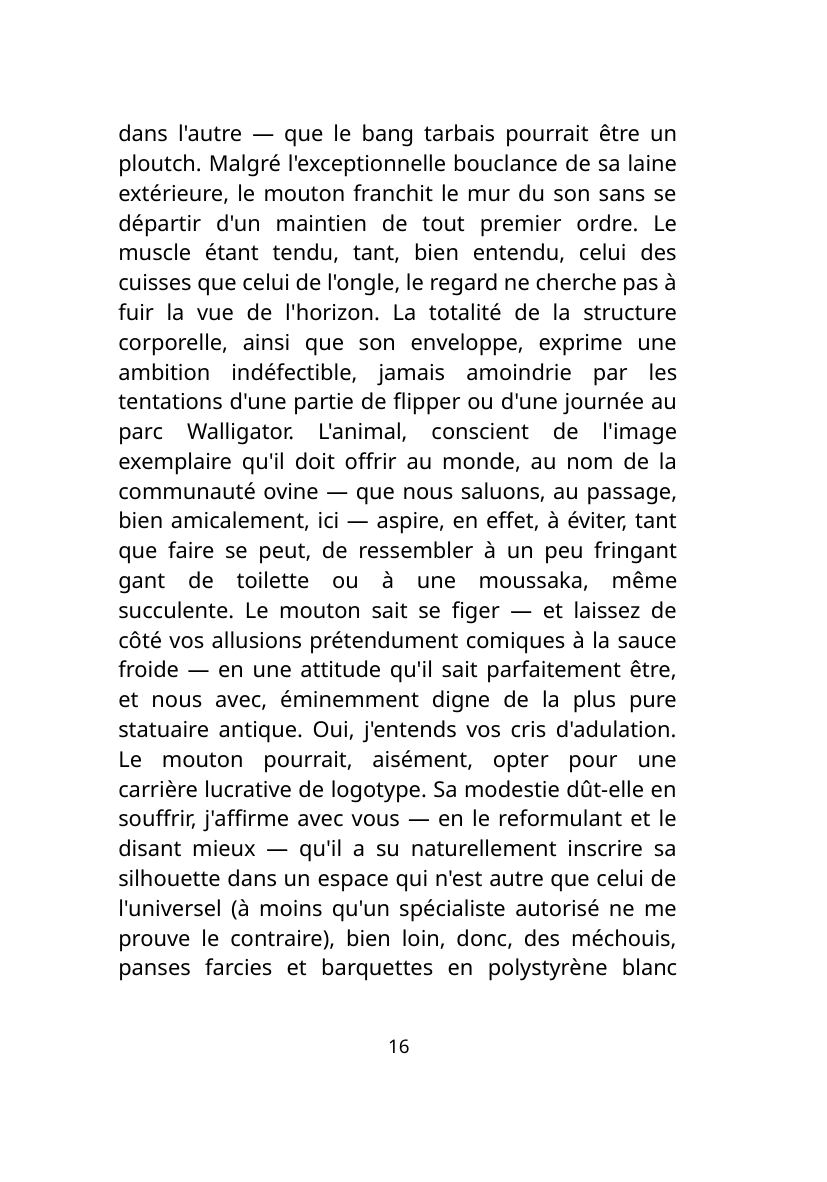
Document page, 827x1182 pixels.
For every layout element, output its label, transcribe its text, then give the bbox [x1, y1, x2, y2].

text dans l'autre — que le bang tarbais pourrait être un ploutch. Malgré l'exceptionnelle bouclance de sa laine extérieure, le mouton franchit le mur du son sans se départir d'un maintien de tout premier ordre. Le muscle étant tendu, tant, bien entendu, celui des cuisses que celui de l'ongle, le regard ne cherche pas à fuir la vue de l'horizon. La totalité de la structure corporelle, ainsi que son enveloppe, exprime une ambition indéfectible, jamais amoindrie par les tentations d'une partie de flipper ou d'une journée au parc Walligator. L'animal, conscient de l'image exemplaire qu'il doit offrir au monde, au nom de la communauté ovine — que nous saluons, au passage, bien amicalement, ici — aspire, en effet, à éviter, tant que faire se peut, de ressembler à un peu fringant gant de toilette ou à une moussaka, même succulente. Le mouton sait se figer — et laissez de côté vos allusions prétendument comiques à la sauce froide — en une attitude qu'il sait parfaitement être, et nous avec, éminemment digne de la plus pure statuaire antique. Oui, j'entends vos cris d'adulation. Le mouton pourrait, aisément, opter pour une carrière lucrative de logotype. Sa modestie dût-elle en souffrir, j'affirme avec vous — en le reformulant et le disant mieux — qu'il a su naturellement inscrire sa silhouette dans un espace qui n'est autre que celui de l'universel (à moins qu'un spécialiste autorisé ne me prouve le contraire), bien loin, donc, des méchouis, panses farcies et barquettes en polystyrène blanc [118, 118, 678, 982]
